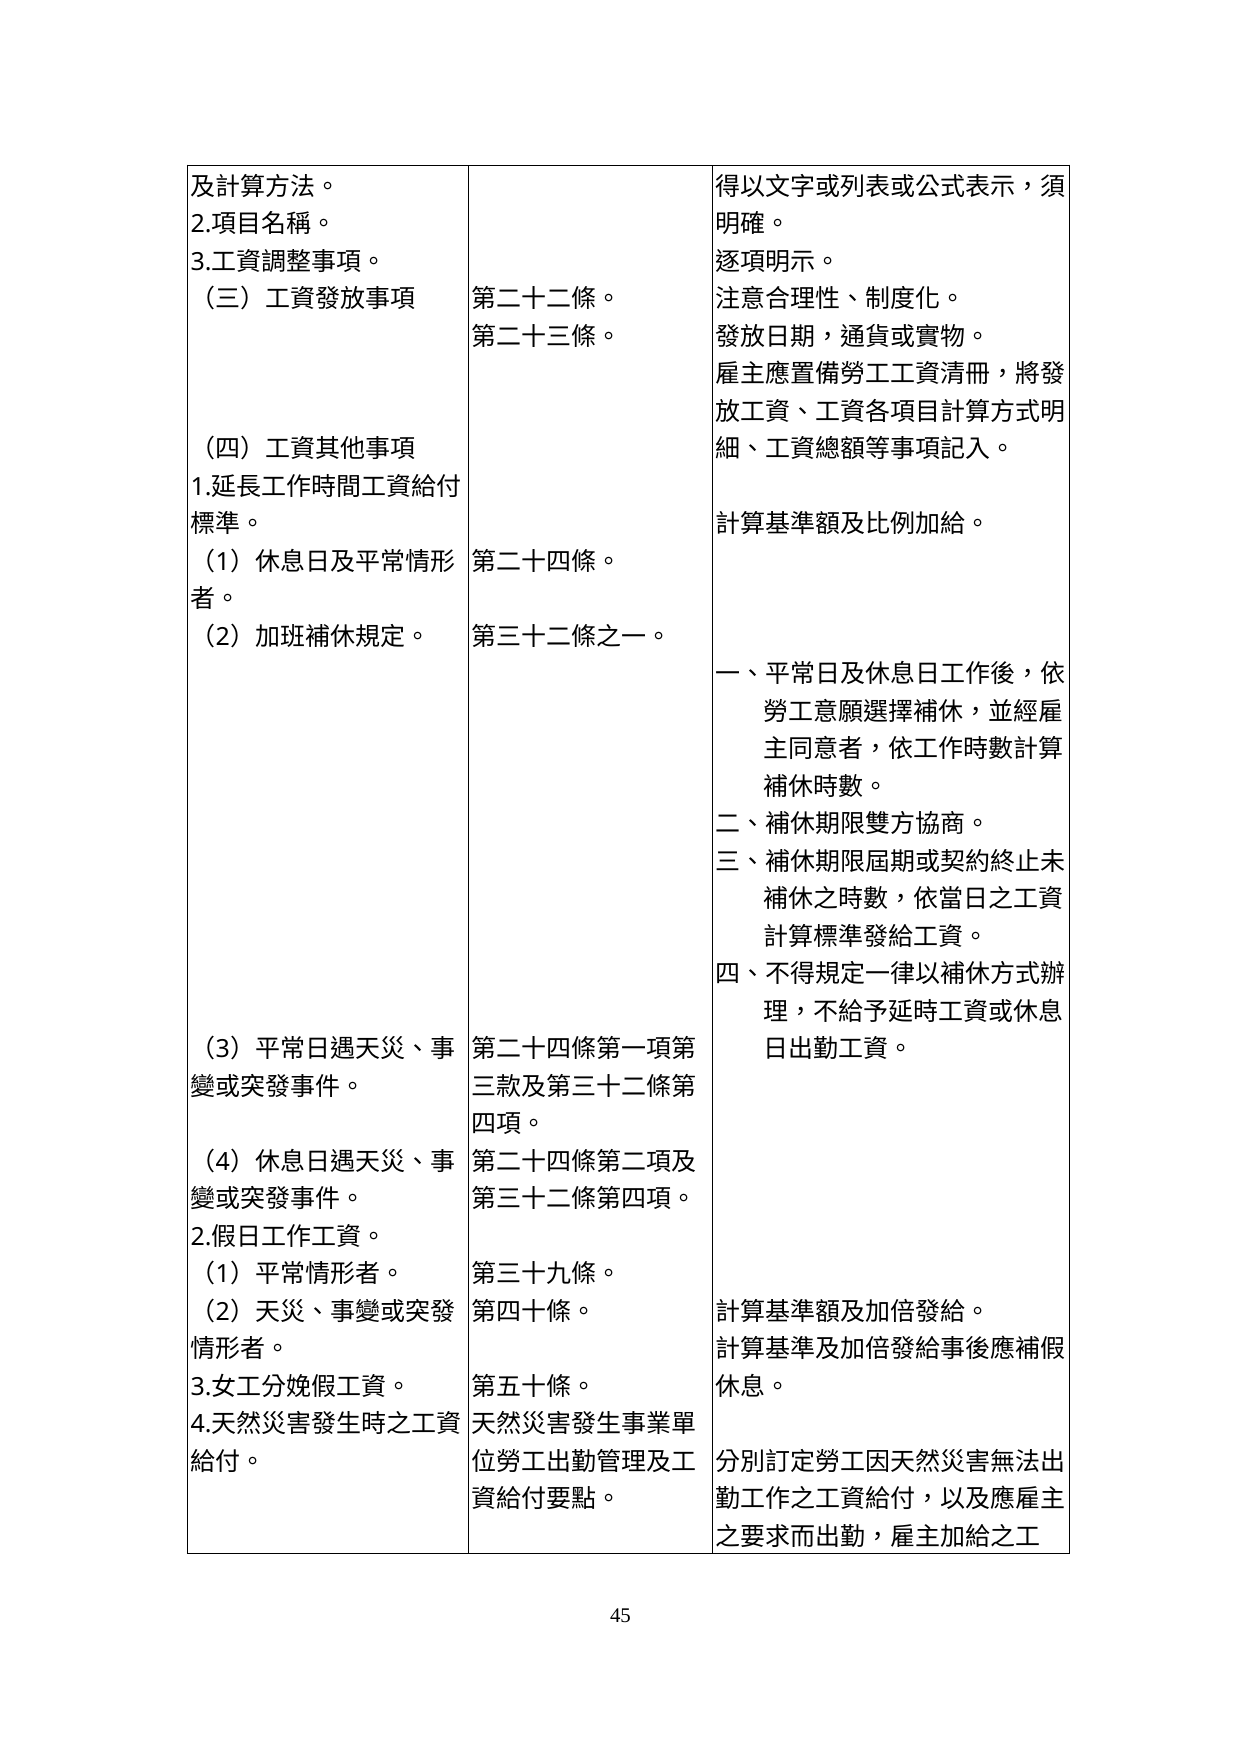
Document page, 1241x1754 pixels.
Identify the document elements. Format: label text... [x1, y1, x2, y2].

table_cell 得以文字或列表或公式表示，須明確。 逐項明示。 注意合理性、制度化。 發放日期，通貨或實物。 雇主應置備勞工工資清冊，將發放工資、工資各項目計算方式明細、工資總額等事項記入。 計算基準額及比例加給。 一、平常日及休息日工作後，依勞工意願選擇補休，並經雇主同意者，依工作時數計算補休時數。 二、補休期限雙方協商。 三、補休期限屆期或契約終止未補休之時數，依當日之工資計算標準發給工資。 四、不得規定一律以補休方式辦理，不給予延時工資或休息日出勤工資。 計算基準額及加倍發給。 計算基準及加倍發給事後應補假休息。 分別訂定勞工因天然災害無法出勤工作之工資給付，以及應雇主之要求而出勤，雇主加給之工 [713, 166, 1069, 1553]
table_cell 及計算方法。 2.項目名稱。 3.工資調整事項。 （三）工資發放事項 （四）工資其他事項 1.延長工作時間工資給付標準。 （1）休息日及平常情形者。 （2）加班補休規定。 （3）平常日遇天災、事變或突發事件。 （4）休息日遇天災、事變或突發事件。 2.假日工作工資。 （1）平常情形者。 （2）天災、事變或突發情形者。 3.女工分娩假工資。 4.天然災害發生時之工資給付。 [188, 166, 468, 1553]
table_cell 第二十二條。 第二十三條。 第二十四條。 第三十二條之一。 第二十四條第一項第三款及第三十二條第四項。 第二十四條第二項及第三十二條第四項。 第三十九條。 第四十條。 第五十條。 天然災害發生事業單位勞工出勤管理及工資給付要點。 [469, 166, 712, 1553]
